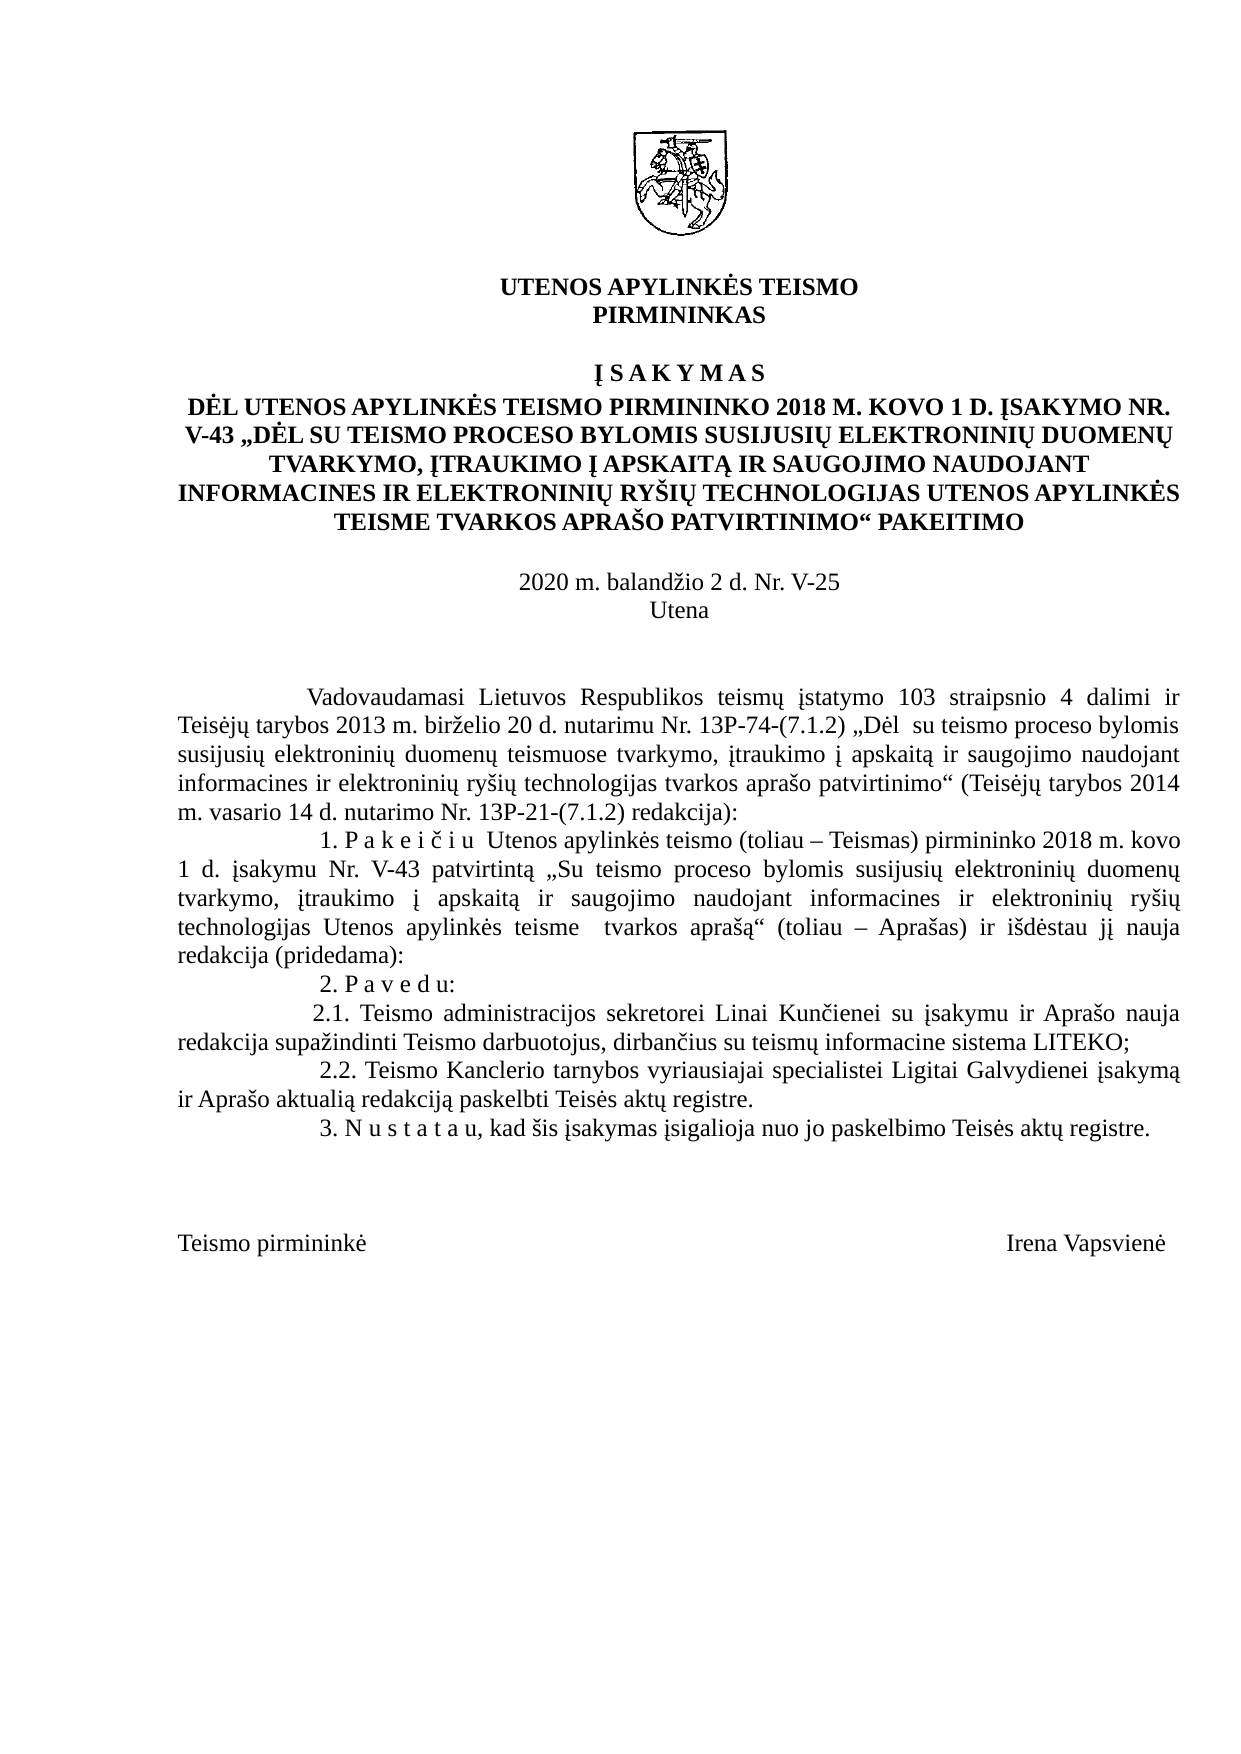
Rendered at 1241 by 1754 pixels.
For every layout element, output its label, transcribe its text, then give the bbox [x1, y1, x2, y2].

text PIRMININKAS [177, 301, 1181, 329]
text UTENOS APYLINKĖS TEISMO [177, 272, 1181, 301]
text 2020 m. balandžio 2 d. Nr. V-25 [177, 567, 1181, 595]
text 2.2. Teismo Kanclerio tarnybos vyriausiajai specialistei Ligitai Galvydienei įsakymą ir Aprašo aktualią redakciją paskelbti Teisės aktų registre. [177, 1055, 1181, 1113]
text Teismo pirmininkė Irena Vapsvienė [177, 1228, 1181, 1257]
text DĖL UTENOS APYLINKĖS TEISMO PIRMININKO 2018 M. KOVO 1 D. ĮSAKYMO NR. V-43 „DĖL SU TEISMO PROCESO BYLOMIS SUSIJUSIŲ ELEKTRONINIŲ DUOMENŲ TVARKYMO, ĮTRAUKIMO Į APSKAITĄ IR SAUGOJIMO NAUDOJANT INFORMACINES IR ELEKTRONINIŲ RYŠIŲ TECHNOLOGIJAS UTENOS APYLINKĖS TEISME TVARKOS APRAŠO PATVIRTINIMO“ PAKEITIMO [177, 392, 1181, 535]
text 3. N u s t a t a u, kad šis įsakymas įsigalioja nuo jo paskelbimo Teisės aktų registre. [177, 1113, 1181, 1142]
text Į S A K Y M A S [177, 358, 1181, 387]
text Vadovaudamasi Lietuvos Respublikos teismų įstatymo 103 straipsnio 4 dalimi ir Teisėjų tarybos 2013 m. birželio 20 d. nutarimu Nr. 13P-74-(7.1.2) „Dėl su teismo proceso bylomis susijusių elektroninių duomenų teismuose tvarkymo, įtraukimo į apskaitą ir saugojimo naudojant informacines ir elektroninių ryšių technologijas tvarkos aprašo patvirtinimo“ (Teisėjų tarybos 2014 m. vasario 14 d. nutarimo Nr. 13P-21-(7.1.2) redakcija): [177, 682, 1181, 825]
text Utena [177, 595, 1181, 624]
text 2.1. Teismo administracijos sekretorei Linai Kunčienei su įsakymu ir Aprašo nauja redakcija supažindinti Teismo darbuotojus, dirbančius su teismų informacine sistema LITEKO; [177, 998, 1181, 1055]
text 1. P a k e i č i u Utenos apylinkės teismo (toliau – Teismas) pirmininko 2018 m. kovo 1 d. įsakymu Nr. V-43 patvirtintą „Su teismo proceso bylomis susijusių elektroninių duomenų tvarkymo, įtraukimo į apskaitą ir saugojimo naudojant informacines ir elektroninių ryšių technologijas Utenos apylinkės teisme tvarkos aprašą“ (toliau – Aprašas) ir išdėstau jį nauja redakcija (pridedama): [177, 825, 1181, 969]
text 2. P a v e d u: [177, 969, 1181, 998]
